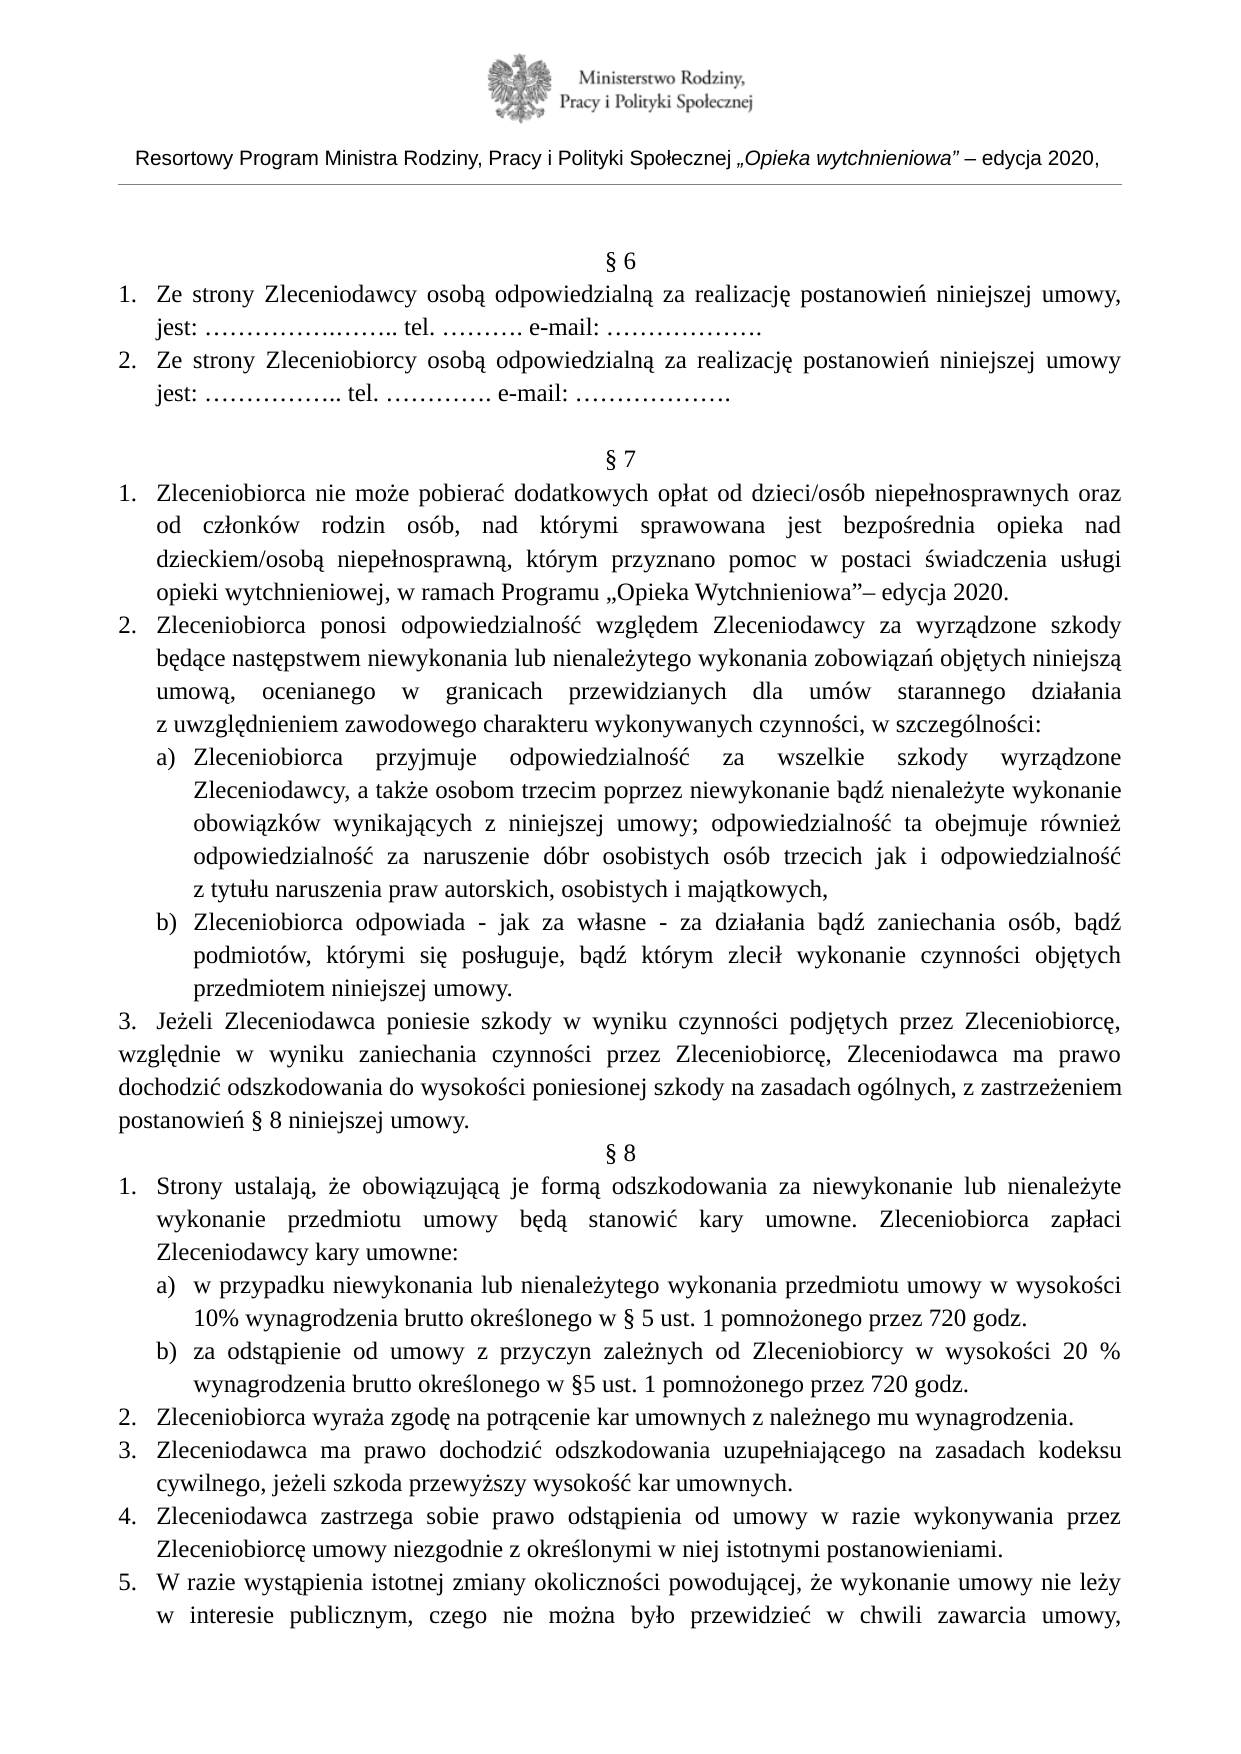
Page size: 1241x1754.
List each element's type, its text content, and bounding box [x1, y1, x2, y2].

list Ze strony Zleceniobiorcy osobą odpowiedzialną za realizację postanowień niniejszej umowy jest: …………….. tel. …………. e-mail: ………………. [118, 346, 1122, 407]
text § 7 [118, 444, 1122, 473]
list za odstąpienie od umowy z przyczyn zależnych od Zleceniobiorcy w wysokości 20 % wynagrodzenia brutto określonego w §5 ust. 1 pomnożonego przez 720 godz. [156, 1336, 1122, 1398]
list Zleceniodawca ma prawo dochodzić odszkodowania uzupełniającego na zasadach kodeksu cywilnego, jeżeli szkoda przewyższy wysokość kar umownych. [118, 1435, 1122, 1497]
list W razie wystąpienia istotnej zmiany okoliczności powodującej, że wykonanie umowy nie leży w interesie publicznym, czego nie można było przewidzieć w chwili zawarcia umowy, [118, 1567, 1122, 1629]
list Zleceniobiorca ponosi odpowiedzialność względem Zleceniodawcy za wyrządzone szkody będące następstwem niewykonania lub nienależytego wykonania zobowiązań objętych niniejszą umową, ocenianego w granicach przewidzianych dla umów starannego działania z uwzględnieniem zawodowego charakteru wykonywanych czynności, w szczególności: [118, 610, 1122, 737]
text § 6 [118, 246, 1122, 275]
list Ze strony Zleceniodawcy osobą odpowiedzialną za realizację postanowień niniejszej umowy, jest: …………….…….. tel. ………. e-mail: ………………. [118, 279, 1122, 341]
picture [442, 0, 798, 178]
list Strony ustalają, że obowiązującą je formą odszkodowania za niewykonanie lub nienależyte wykonanie przedmiotu umowy będą stanowić kary umowne. Zleceniobiorca zapłaci Zleceniodawcy kary umowne: [118, 1171, 1122, 1266]
list Zleceniobiorca przyjmuje odpowiedzialność za wszelkie szkody wyrządzone Zleceniodawcy, a także osobom trzecim poprzez niewykonanie bądź nienależyte wykonanie obowiązków wynikających z niniejszej umowy; odpowiedzialność ta obejmuje również odpowiedzialność za naruszenie dóbr osobistych osób trzecich jak i odpowiedzialność z tytułu naruszenia praw autorskich, osobistych i majątkowych, [156, 742, 1122, 903]
list Zleceniobiorca nie może pobierać dodatkowych opłat od dzieci/osób niepełnosprawnych oraz od członków rodzin osób, nad którymi sprawowana jest bezpośrednia opieka nad dzieckiem/osobą niepełnosprawną, którym przyznano pomoc w postaci świadczenia usługi opieki wytchnieniowej, w ramach Programu „Opieka Wytchnieniowa”– edycja 2020. [118, 478, 1122, 605]
list Zleceniobiorca odpowiada - jak za własne - za działania bądź zaniechania osób, bądź podmiotów, którymi się posługuje, bądź którym zlecił wykonanie czynności objętych przedmiotem niniejszej umowy. [156, 907, 1122, 1002]
list Zleceniodawca zastrzega sobie prawo odstąpienia od umowy w razie wykonywania przez Zleceniobiorcę umowy niezgodnie z określonymi w niej istotnymi postanowieniami. [118, 1501, 1122, 1563]
list Jeżeli Zleceniodawca poniesie szkody w wyniku czynności podjętych przez Zleceniobiorcę, względnie w wyniku zaniechania czynności przez Zleceniobiorcę, Zleceniodawca ma prawo dochodzić odszkodowania do wysokości poniesionej szkody na zasadach ogólnych, z zastrzeżeniem postanowień § 8 niniejszej umowy. [118, 1006, 1122, 1134]
text § 8 [118, 1138, 1122, 1167]
list w przypadku niewykonania lub nienależytego wykonania przedmiotu umowy w wysokości 10% wynagrodzenia brutto określonego w § 5 ust. 1 pomnożonego przez 720 godz. [156, 1270, 1122, 1332]
list Zleceniobiorca wyraża zgodę na potrącenie kar umownych z należnego mu wynagrodzenia. [118, 1402, 1122, 1431]
